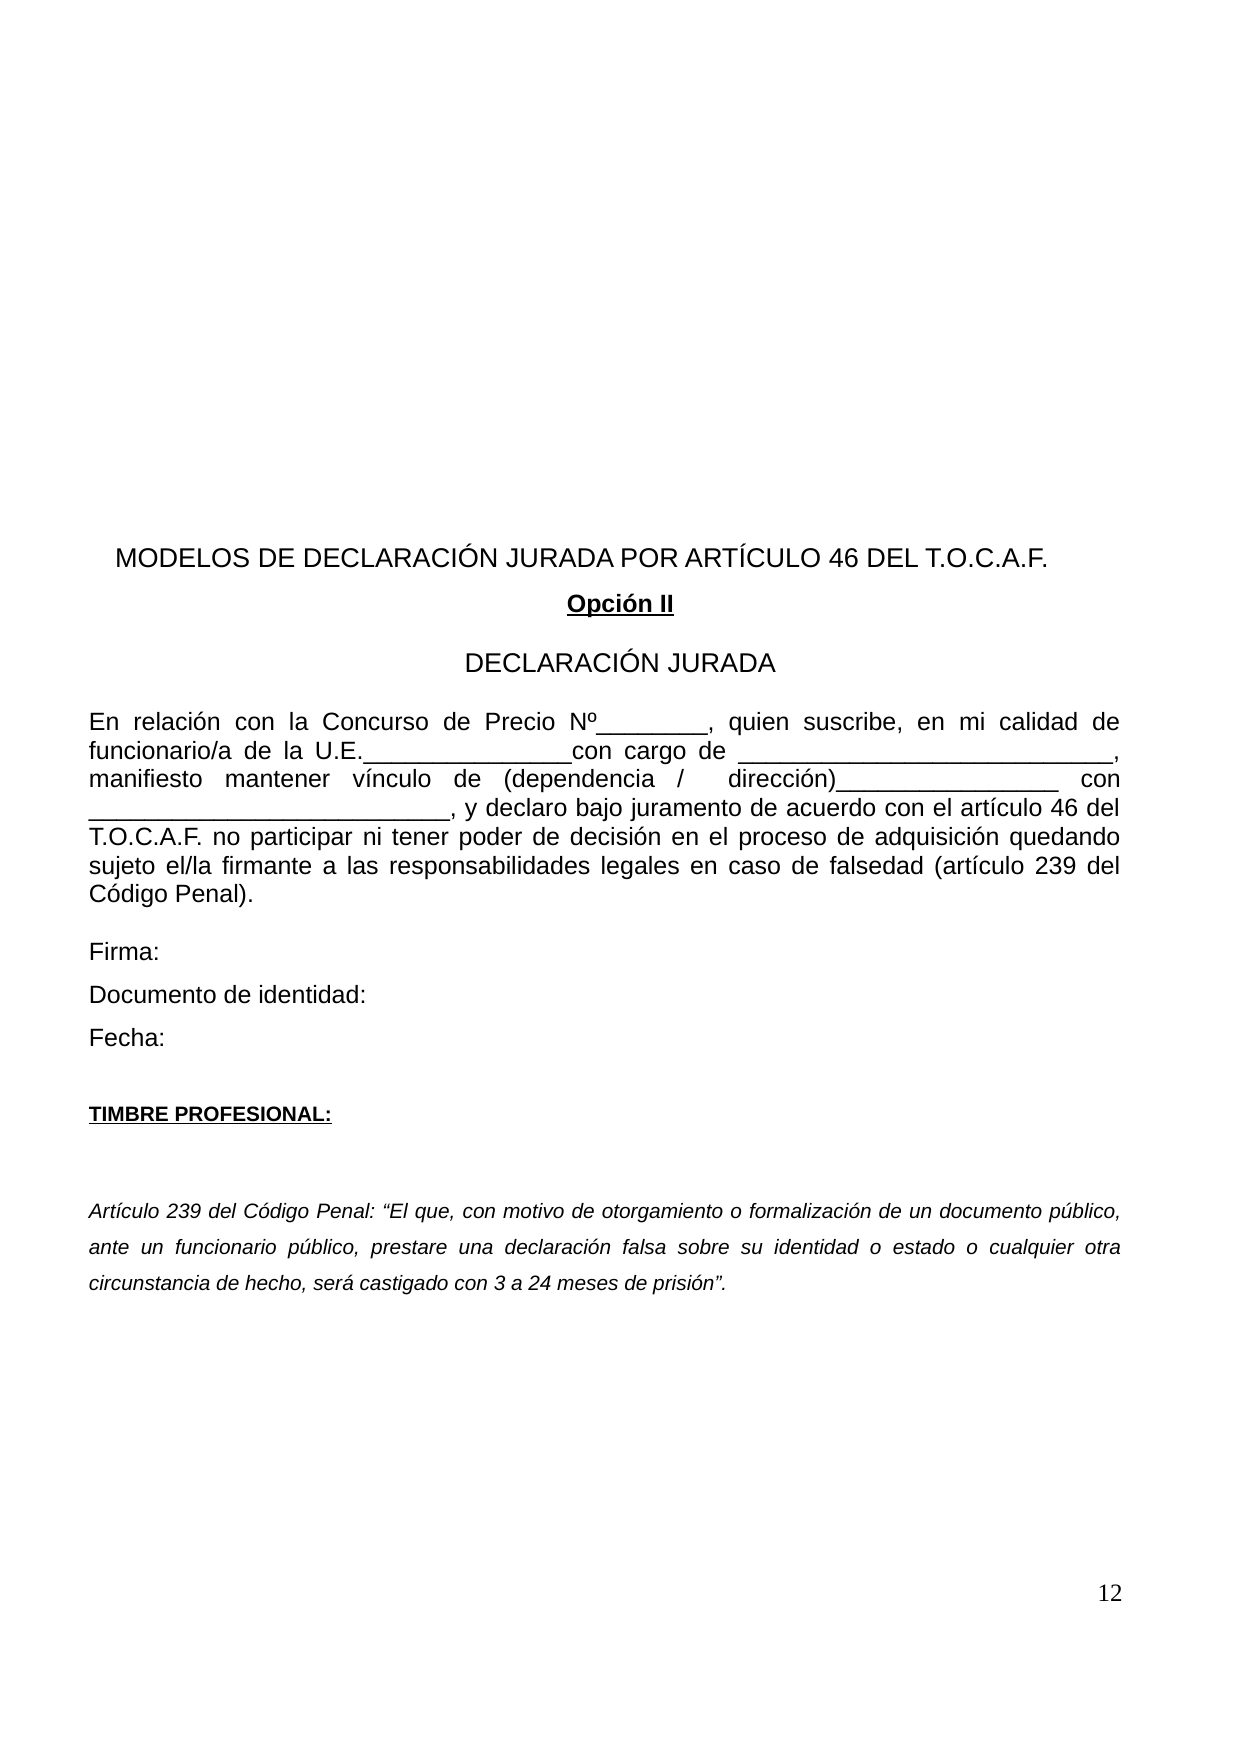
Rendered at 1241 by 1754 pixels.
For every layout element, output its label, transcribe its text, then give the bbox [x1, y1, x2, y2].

text DECLARACIÓN JURADA [118, 647, 1122, 678]
text Artículo 239 del Código Penal: “El que, con motivo de otorgamiento o formalización de un documento público, ante un funcionario público, prestare una declaración falsa sobre su identidad o estado o cualquier otra circunstancia de hecho, será castigado con 3 a 24 meses de prisión”. [89, 1199, 1122, 1295]
text Documento de identidad: [89, 980, 1122, 1009]
text Firma: [89, 937, 1122, 966]
text Opción II [118, 589, 1122, 618]
text TIMBRE PROFESIONAL: [89, 1102, 1122, 1126]
text En relación con la Concurso de Precio Nº________, quien suscribe, en mi calidad de funcionario/a de la U.E._______________con cargo de ___________________________, manifiesto mantener vínculo de (dependencia / dirección)________________ con __________________________, y declaro bajo juramento de acuerdo con el artículo 46 del T.O.C.A.F. no participar ni tener poder de decisión en el proceso de adquisición quedando sujeto el/la firmante a las responsabilidades legales en caso de falsedad (artículo 239 del Código Penal). [89, 707, 1122, 908]
subtitle MODELOS DE DECLARACIÓN JURADA POR ARTÍCULO 46 DEL T.O.C.A.F. [41, 542, 1122, 574]
text Fecha: [89, 1023, 1122, 1052]
